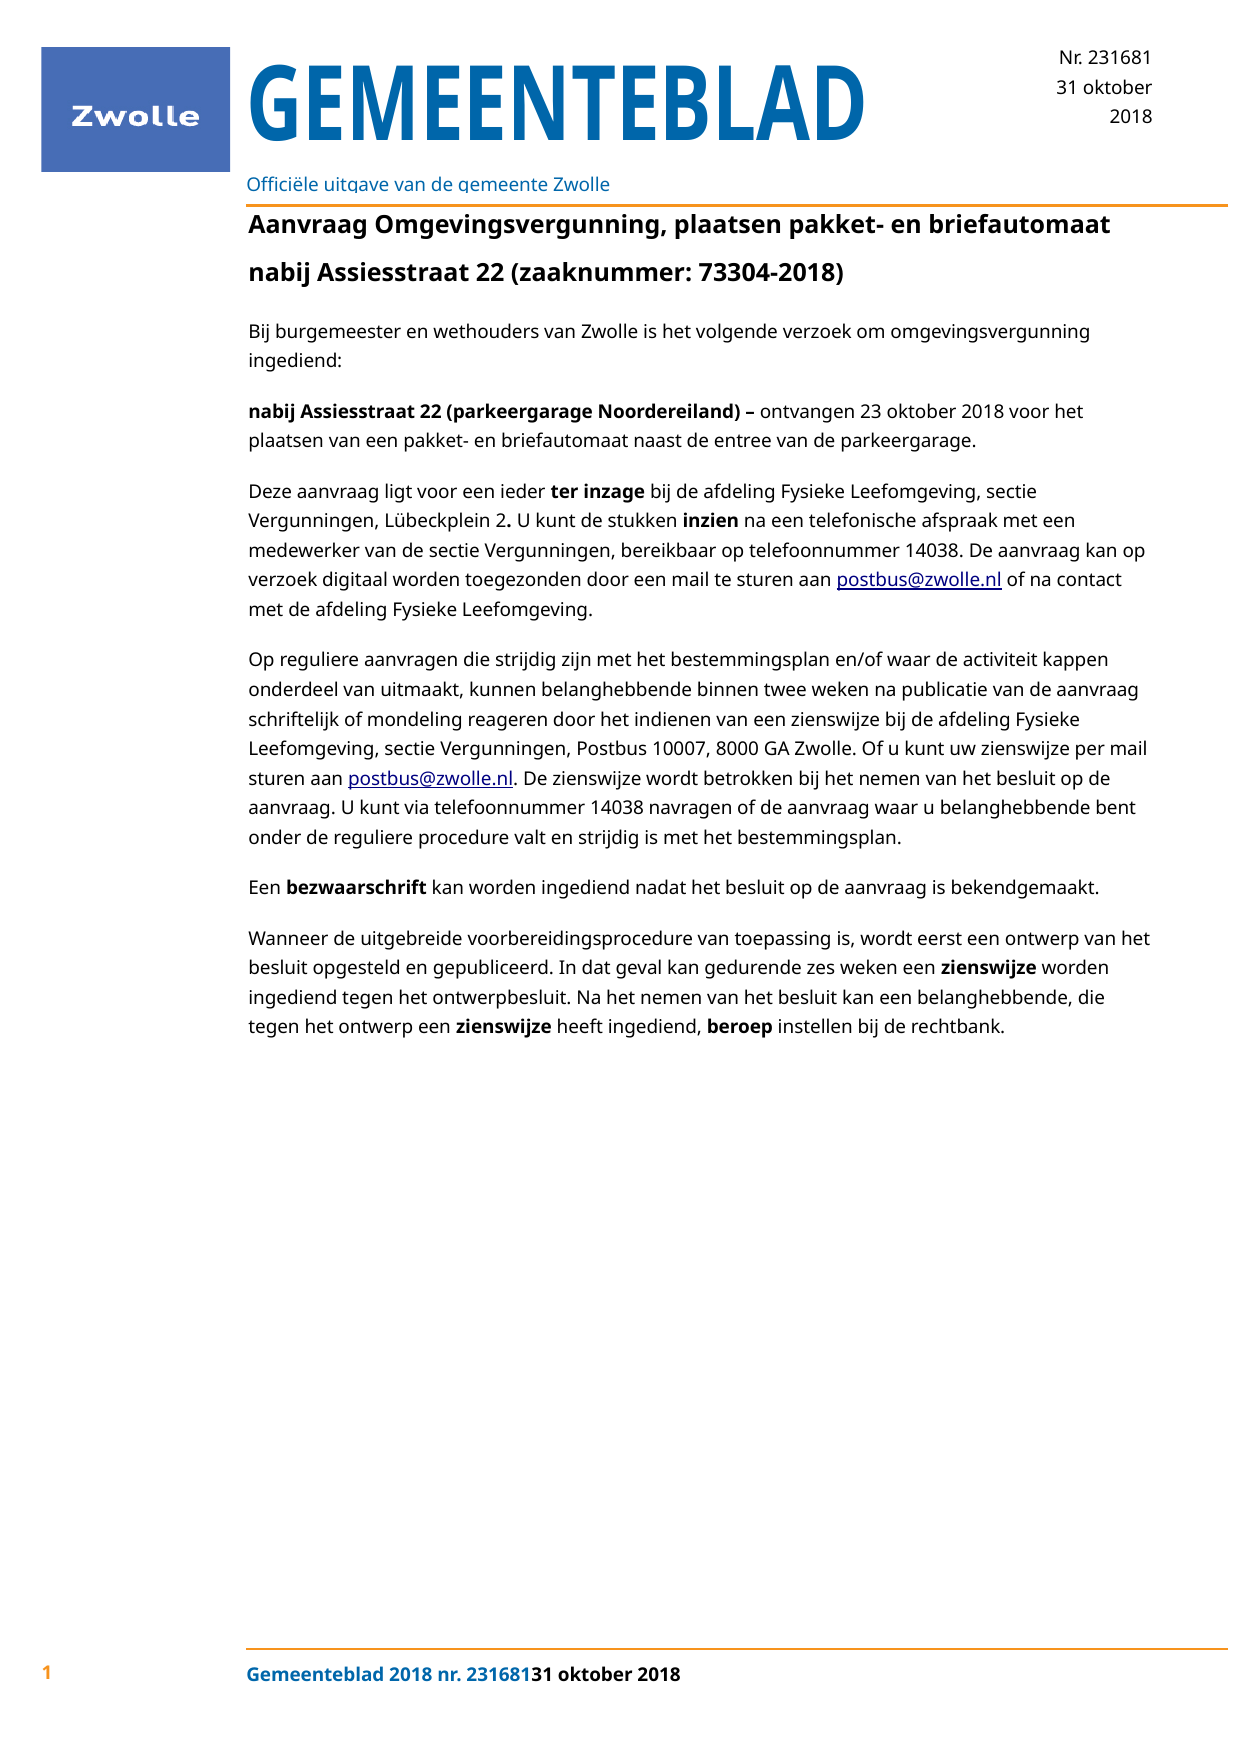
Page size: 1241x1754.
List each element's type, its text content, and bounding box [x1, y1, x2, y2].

text Op reguliere aanvragen die strijdig zijn met het bestemmingsplan en/of waar de activiteit kappen onderdeel van uitmaakt, kunnen belanghebbende binnen twee weken na publicatie van de aanvraag schriftelijk of mondeling reageren door het indienen van een zienswijze bij de afdeling Fysieke Leefomgeving, sectie Vergunningen, Postbus 10007, 8000 GA Zwolle. Of u kunt uw zienswijze per mail sturen aan postbus@zwolle.nl. De zienswijze wordt betrokken bij het nemen van het besluit op de aanvraag. U kunt via telefoonnummer 14038 navragen of de aanvraag waar u belanghebbende bent onder de reguliere procedure valt en strijdig is met het bestemmingsplan. [248, 647, 1152, 850]
text Bij burgemeester en wethouders van Zwolle is het volgende verzoek om omgevingsvergunning ingediend: [248, 318, 1152, 373]
picture [41, 47, 231, 172]
text Aanvraag Omgevingsvergunning, plaatsen pakket- en briefautomaat nabij Assiesstraat 22 (zaaknummer: 73304-2018) [248, 207, 1152, 288]
text Een bezwaarschrift kan worden ingediend nadat het besluit op de aanvraag is bekendgemaakt. [248, 874, 1152, 900]
text nabij Assiesstraat 22 (parkeergarage Noordereiland) – ontvangen 23 oktober 2018 voor het plaatsen van een pakket- en briefautomaat naast de entree van de parkeergarage. [248, 398, 1152, 453]
text Deze aanvraag ligt voor een ieder ter inzage bij de afdeling Fysieke Leefomgeving, sectie Vergunningen, Lübeckplein 2. U kunt de stukken inzien na een telefonische afspraak met een medewerker van de sectie Vergunningen, bereikbaar op telefoonnummer 14038. De aanvraag kan op verzoek digitaal worden toegezonden door een mail te sturen aan postbus@zwolle.nl of na contact met de afdeling Fysieke Leefomgeving. [248, 478, 1152, 622]
text Wanneer de uitgebreide voorbereidingsprocedure van toepassing is, wordt eerst een ontwerp van het besluit opgesteld en gepubliceerd. In dat geval kan gedurende zes weken een zienswijze worden ingediend tegen het ontwerpbesluit. Na het nemen van het besluit kan een belanghebbende, die tegen het ontwerp een zienswijze heeft ingediend, beroep instellen bij de rechtbank. [248, 925, 1152, 1039]
